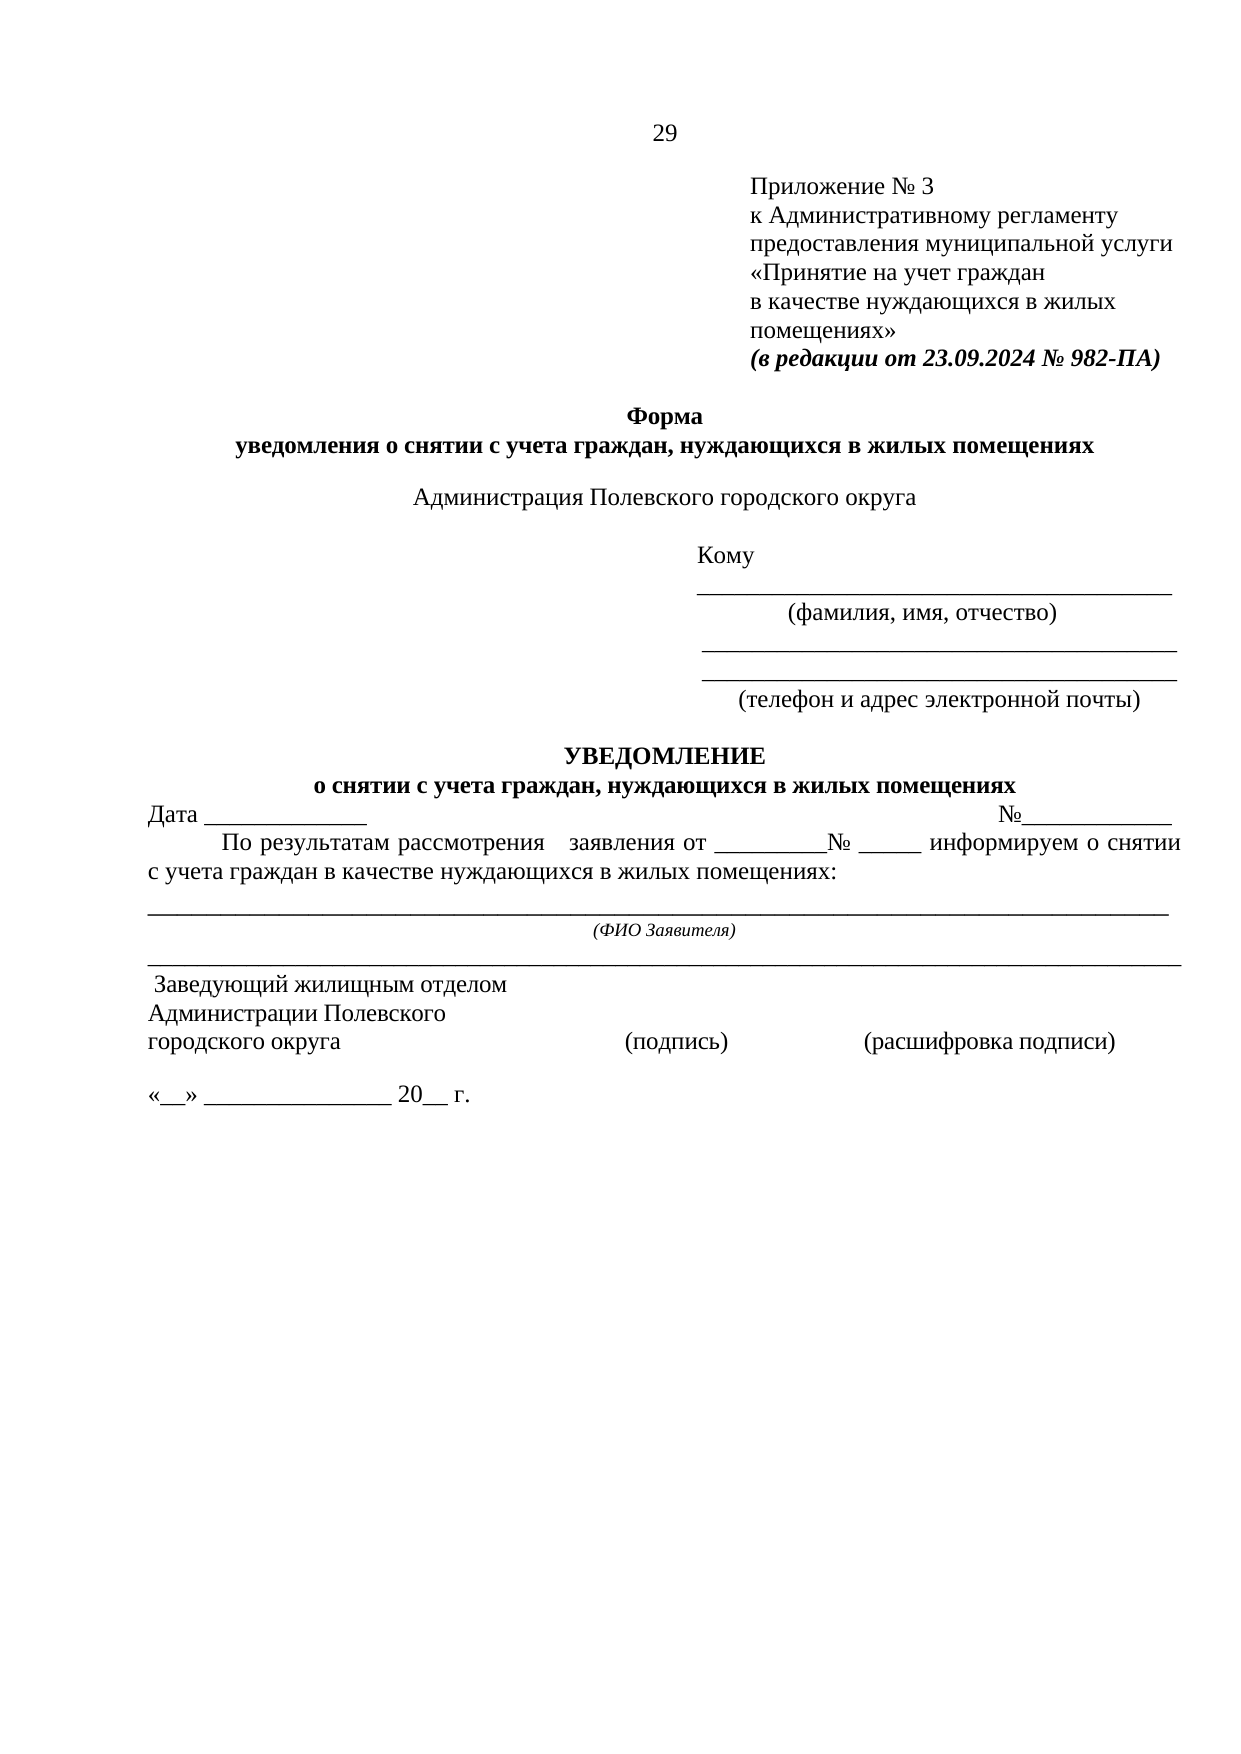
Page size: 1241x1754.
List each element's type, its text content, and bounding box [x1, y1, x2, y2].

text (ФИО Заявителя) [148, 918, 1181, 940]
text Приложение № 3 [750, 171, 1182, 200]
text (фамилия, имя, отчество) [694, 597, 1151, 626]
text к Административному регламенту [750, 200, 1182, 228]
text (телефон и адрес электронной почты) [697, 684, 1182, 712]
text ______________________________________ [697, 626, 1182, 655]
text УВЕДОМЛЕНИЕ [148, 741, 1182, 770]
text Кому ______________________________________ [697, 540, 1182, 597]
text ____________________________________________________________________________________ [148, 940, 1182, 969]
text городского округа (подпись) (расшифровка подписи) [148, 1026, 1182, 1055]
text Форма уведомления о снятии с учета граждан, нуждающихся в жилых помещениях [148, 401, 1182, 458]
text Заведующий жилищным отделом [148, 969, 1182, 998]
text Администрации Полевского [148, 998, 1182, 1026]
text (в редакции от 23.09.2024 № 982-ПА) [750, 343, 1182, 372]
text «__» _______________ 20__ г. [148, 1079, 1182, 1108]
text По результатам рассмотрения заявления от _________№ _____ информируем о снятии с учета граждан в качестве нуждающихся в жилых помещениях: [148, 827, 1182, 885]
text Дата _____________ №____________ [148, 799, 1182, 827]
text о снятии с учета граждан, нуждающихся в жилых помещениях [148, 770, 1182, 799]
text предоставления муниципальной услуги «Принятие на учет граждан в качестве нуждающихся в жилых помещениях» [750, 228, 1182, 343]
text ______________________________________________________________________ [148, 885, 1182, 918]
text ______________________________________ [697, 655, 1182, 684]
text Администрация Полевского городского округа [148, 482, 1182, 511]
